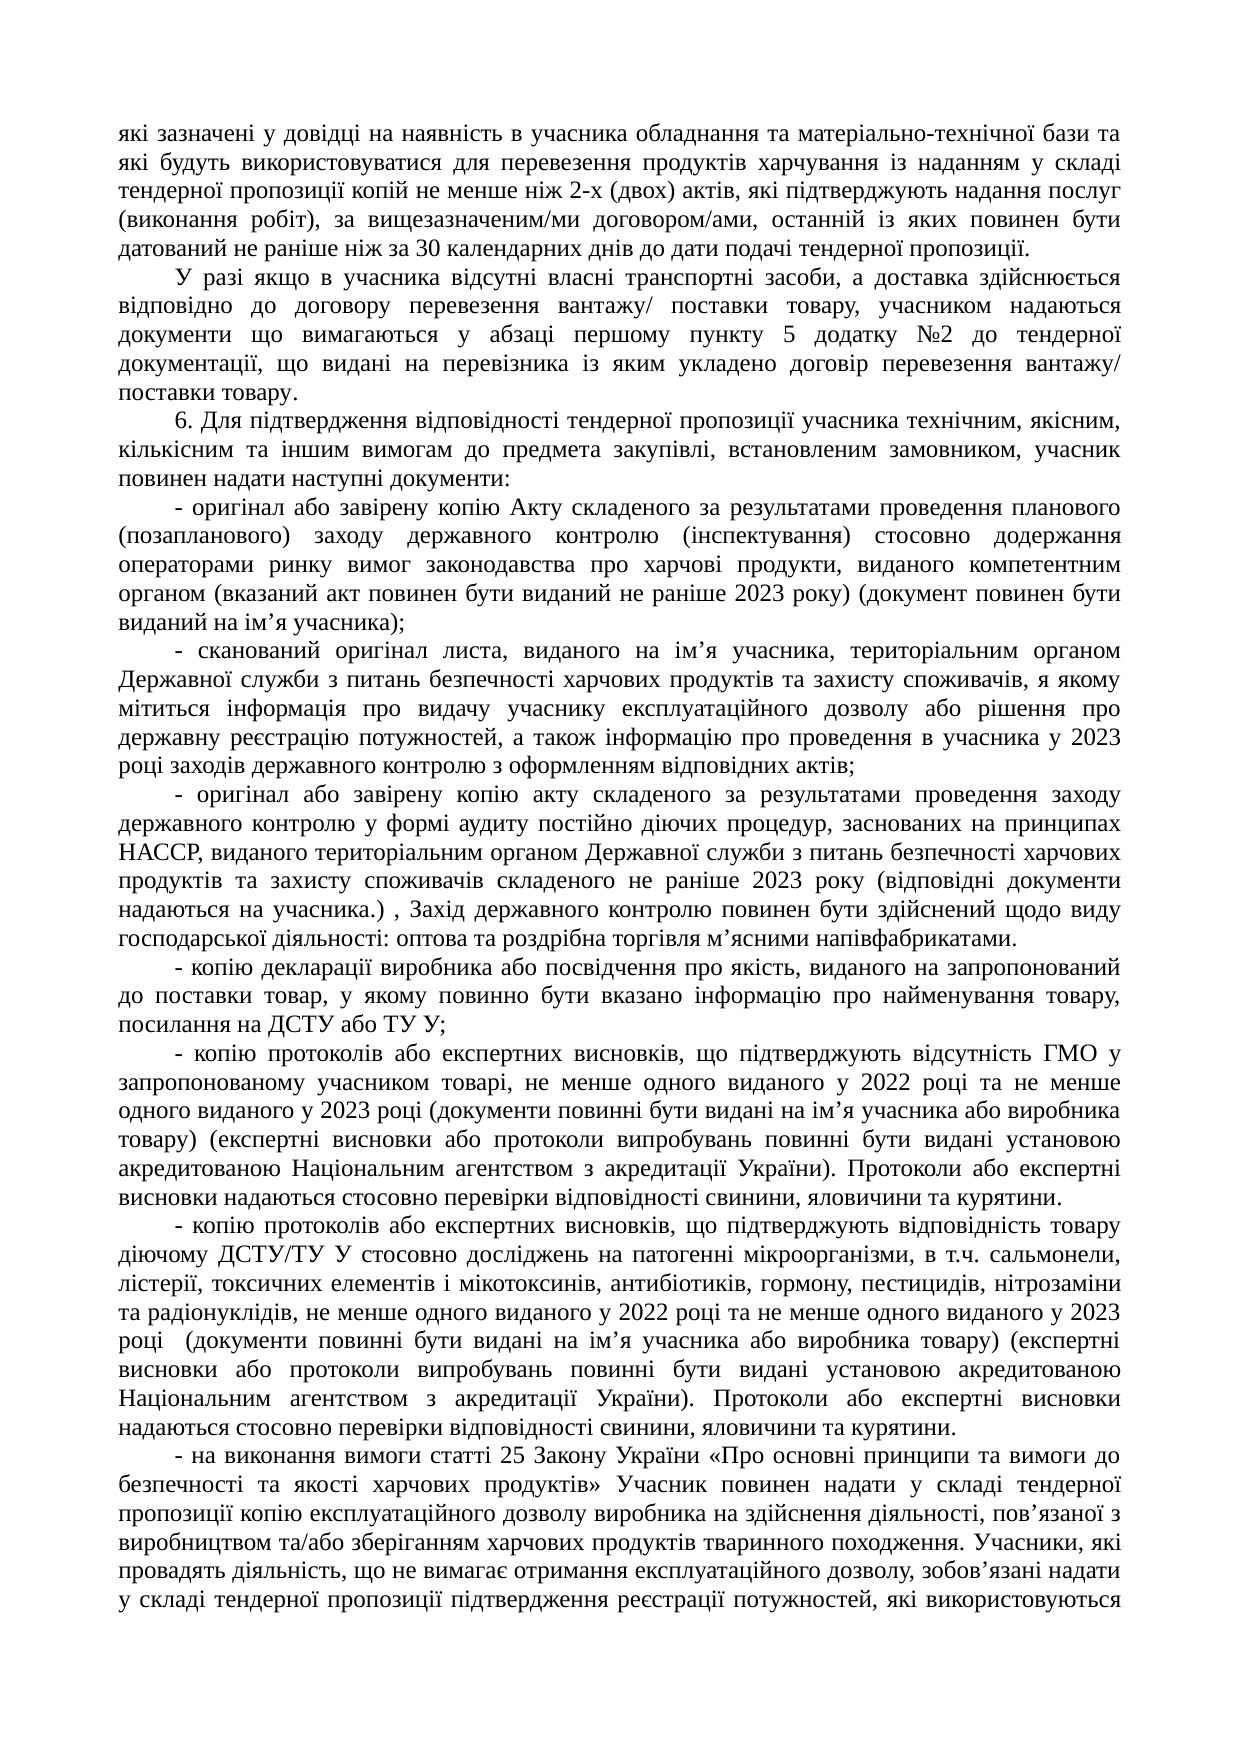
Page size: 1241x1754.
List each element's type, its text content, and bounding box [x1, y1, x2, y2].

text - копію протоколів або експертних висновків, що підтверджують відповідність товару діючому ДСТУ/ТУ У стосовно досліджень на патогенні мікроорганізми, в т.ч. сальмонели, лістерії, токсичних елементів і мікотоксинів, антибіотиків, гормону, пестицидів, нітрозаміни та радіонуклідів, не менше одного виданого у 2022 році та не менше одного виданого у 2023 році (документи повинні бути видані на ім’я учасника або виробника товару) (експертні висновки або протоколи випробувань повинні бути видані установою акредитованою Національним агентством з акредитації України). Протоколи або експертні висновки надаються стосовно перевірки відповідності свинини, яловичини та курятини. [118, 1211, 1122, 1441]
text які зазначені у довідці на наявність в учасника обладнання та матеріально-технічної бази та які будуть використовуватися для перевезення продуктів харчування із наданням у складі тендерної пропозиції копій не менше ніж 2-х (двох) актів, які підтверджують надання послуг (виконання робіт), за вищезазначеним/ми договором/ами, останній із яких повинен бути датований не раніше ніж за 30 календарних днів до дати подачі тендерної пропозиції. [118, 118, 1122, 262]
text - копію протоколів або експертних висновків, що підтверджують відсутність ГМО у запропонованому учасником товарі, не менше одного виданого у 2022 році та не менше одного виданого у 2023 році (документи повинні бути видані на ім’я учасника або виробника товару) (експертні висновки або протоколи випробувань повинні бути видані установою акредитованою Національним агентством з акредитації України). Протоколи або експертні висновки надаються стосовно перевірки відповідності свинини, яловичини та курятини. [118, 1038, 1122, 1211]
text - оригінал або завірену копію Акту складеного за результатами проведення планового (позапланового) заходу державного контролю (інспектування) стосовно додержання операторами ринку вимог законодавства про харчові продукти, виданого компетентним органом (вказаний акт повинен бути виданий не раніше 2023 року) (документ повинен бути виданий на ім’я учасника); [118, 492, 1122, 636]
text - оригінал або завірену копію акту складеного за результатами проведення заходу державного контролю у формі аудиту постійно діючих процедур, заснованих на принципах НАССР, виданого територіальним органом Державної служби з питань безпечності харчових продуктів та захисту споживачів складеного не раніше 2023 року (відповідні документи надаються на учасника.) , Захід державного контролю повинен бути здійснений щодо виду господарської діяльності: оптова та роздрібна торгівля м’ясними напівфабрикатами. [118, 779, 1122, 952]
text 6. Для підтвердження відповідності тендерної пропозиції учасника технічним, якісним, кількісним та іншим вимогам до предмета закупівлі, встановленим замовником, учасник повинен надати наступні документи: [118, 406, 1122, 492]
text - копію декларації виробника або посвідчення про якість, виданого на запропонований до поставки товар, у якому повинно бути вказано інформацію про найменування товару, посилання на ДСТУ або ТУ У; [118, 952, 1122, 1038]
text - на виконання вимоги статті 25 Закону України «Про основні принципи та вимоги до безпечності та якості харчових продуктів» Учасник повинен надати у складі тендерної пропозиції копію експлуатаційного дозволу виробника на здійснення діяльності, пов’язаної з виробництвом та/або зберіганням харчових продуктів тваринного походження. Учасники, які провадять діяльність, що не вимагає отримання експлуатаційного дозволу, зобов’язані надати у складі тендерної пропозиції підтвердження реєстрації потужностей, які використовуються [118, 1441, 1122, 1613]
text - сканований оригінал листа, виданого на ім’я учасника, територіальним органом Державної служби з питань безпечності харчових продуктів та захисту споживачів, я якому мітиться інформація про видачу учаснику експлуатаційного дозволу або рішення про державну реєстрацію потужностей, а також інформацію про проведення в учасника у 2023 році заходів державного контролю з оформленням відповідних актів; [118, 636, 1122, 779]
text У разі якщо в учасника відсутні власні транспортні засоби, а доставка здійснюється відповідно до договору перевезення вантажу/ поставки товару, учасником надаються документи що вимагаються у абзаці першому пункту 5 додатку №2 до тендерної документації, що видані на перевізника із яким укладено договір перевезення вантажу/ поставки товару. [118, 262, 1122, 406]
